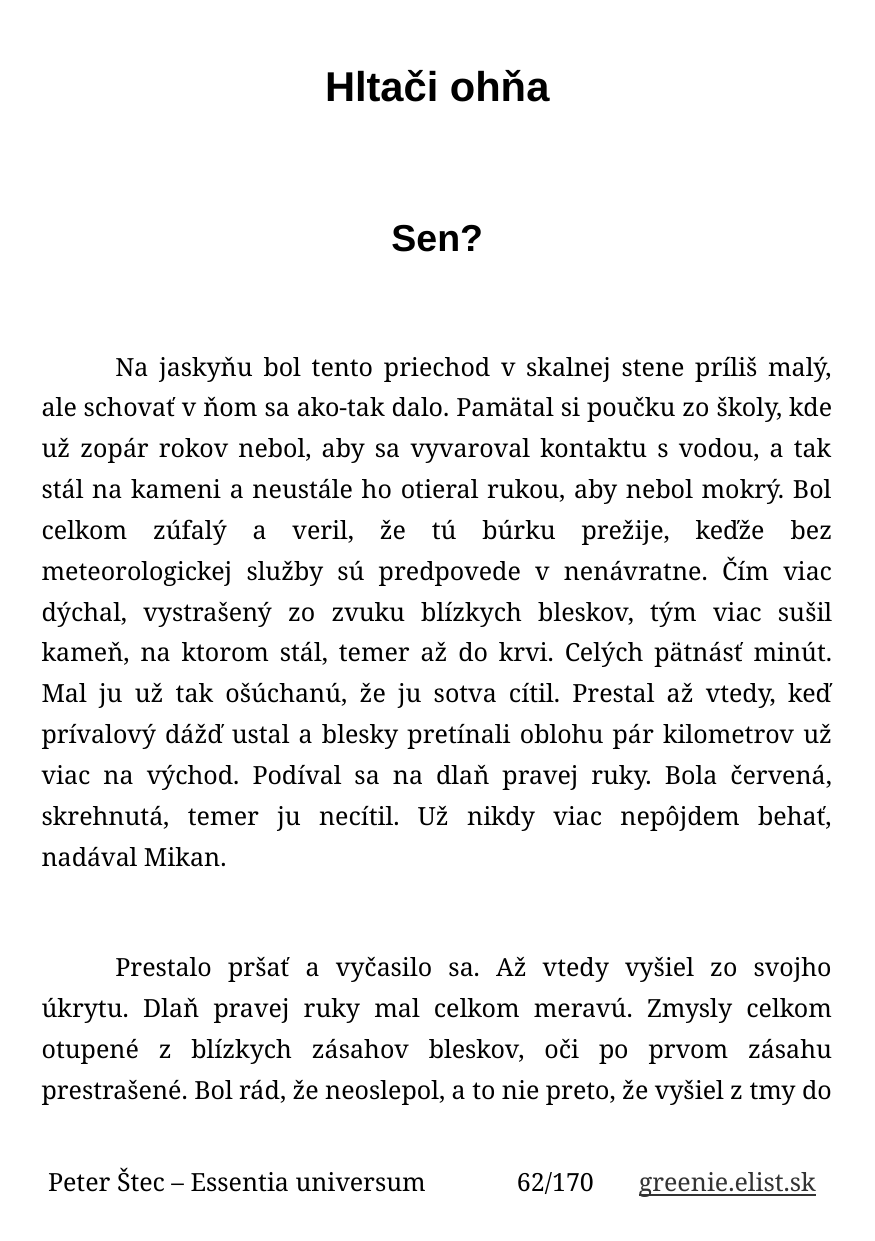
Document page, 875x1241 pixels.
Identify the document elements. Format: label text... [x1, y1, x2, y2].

subtitle Sen? [41, 217, 833, 260]
subtitle Hltači ohňa [41, 62, 833, 110]
text Prestalo pršať a vyčasilo sa. Až vtedy vyšiel zo svojho úkrytu. Dlaň pravej ruky mal celkom meravú. Zmysly celkom otupené z blízkych zásahov bleskov, oči po prvom zásahu prestrašené. Bol rád, že neoslepol, a to nie preto, že vyšiel z tmy do [41, 950, 833, 1107]
text Na jaskyňu bol tento priechod v skalnej stene príliš malý, ale schovať v ňom sa ako-tak dalo. Pamätal si poučku zo školy, kde už zopár rokov nebol, aby sa vyvaroval kontaktu s vodou, a tak stál na kameni a neustále ho otieral rukou, aby nebol mokrý. Bol celkom zúfalý a veril, že tú búrku prežije, keďže bez meteorologickej služby sú predpovede v nenávratne. Čím viac dýchal, vystrašený zo zvuku blízkych bleskov, tým viac sušil kameň, na ktorom stál, temer až do krvi. Celých pätnásť minút. Mal ju už tak ošúchanú, že ju sotva cítil. Prestal až vtedy, keď prívalový dážď ustal a blesky pretínali oblohu pár kilometrov už viac na východ. Podíval sa na dlaň pravej ruky. Bola červená, skrehnutá, temer ju necítil. Už nikdy viac nepôjdem behať, nadával Mikan. [41, 349, 833, 873]
